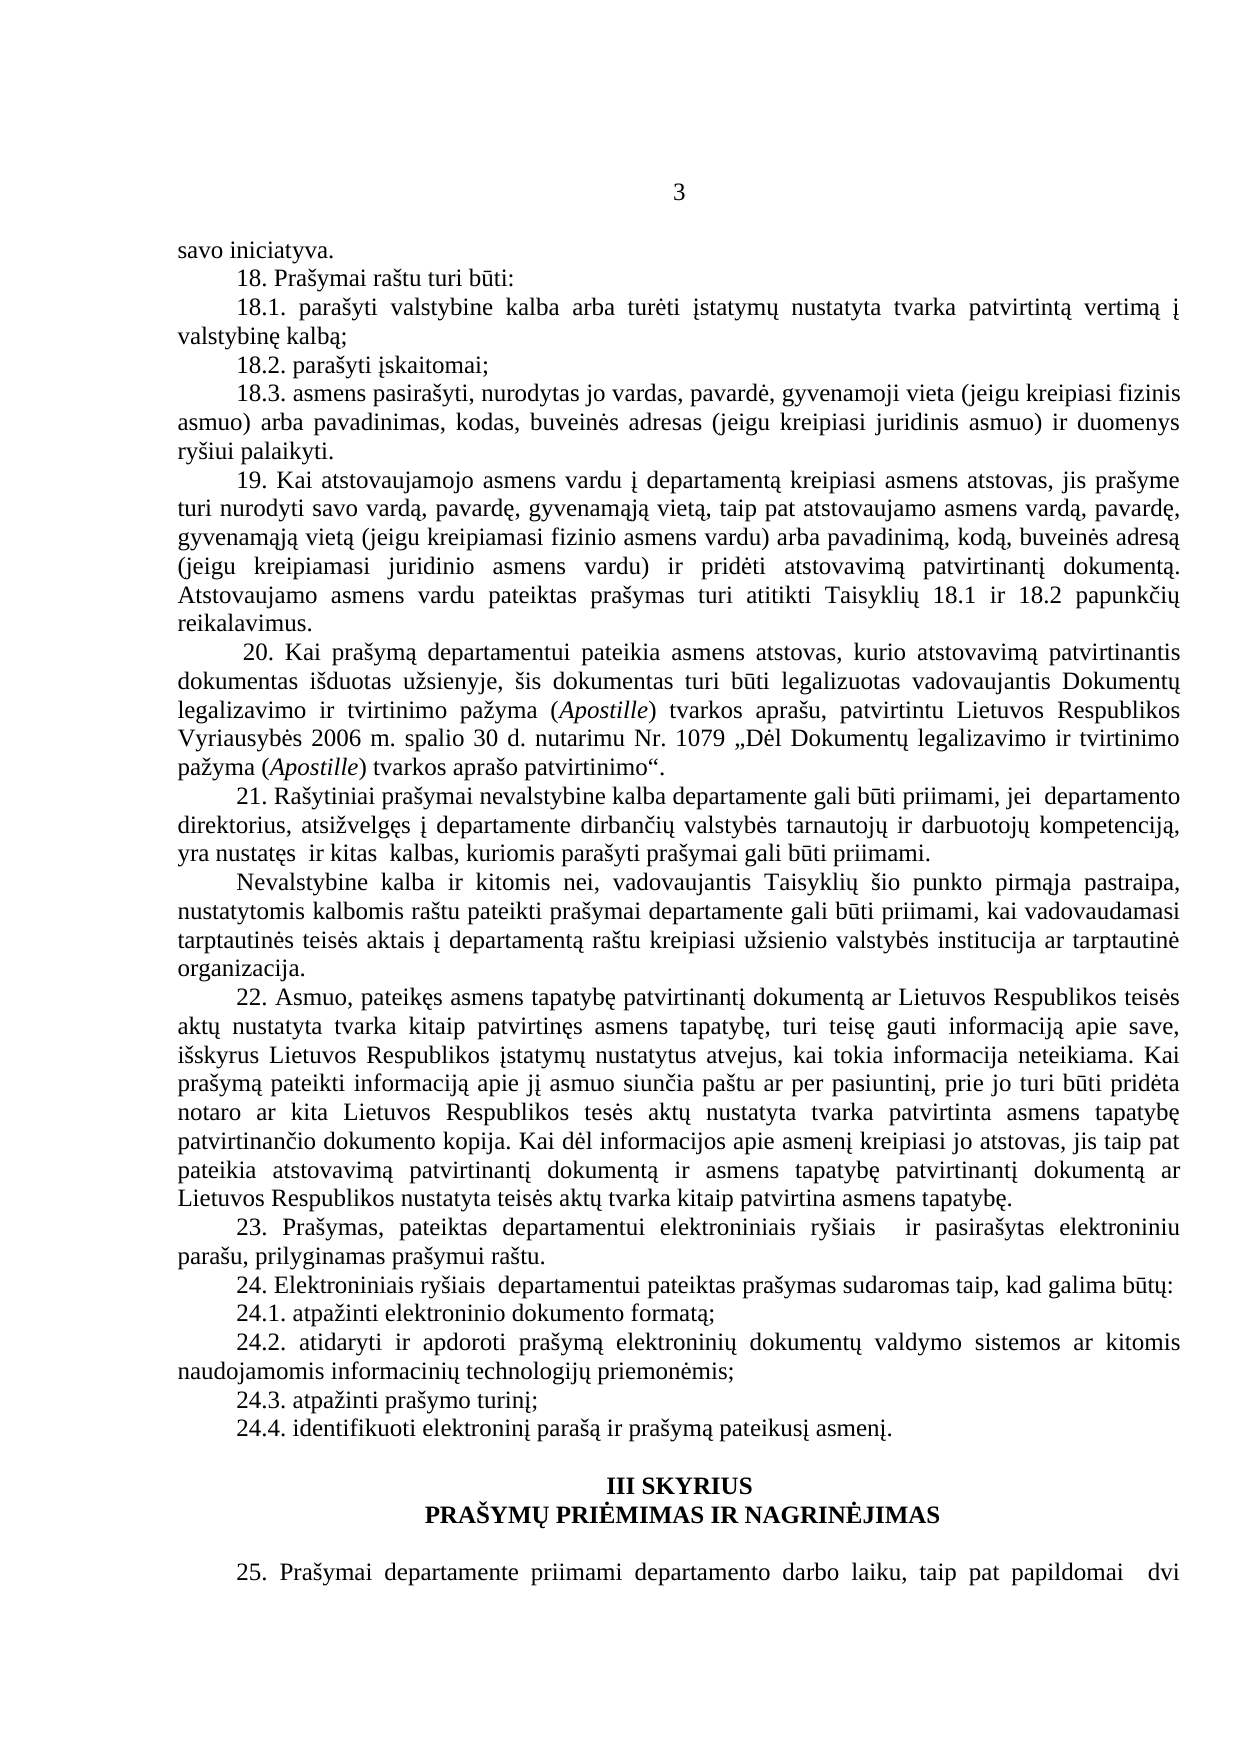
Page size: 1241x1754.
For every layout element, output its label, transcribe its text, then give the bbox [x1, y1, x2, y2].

text 18.1. parašyti valstybine kalba arba turėti įstatymų nustatyta tvarka patvirtintą vertimą į valstybinę kalbą; [177, 292, 1181, 350]
text 25. Prašymai departamente priimami departamento darbo laiku, taip pat papildomai dvi [177, 1557, 1181, 1586]
text 22. Asmuo, pateikęs asmens tapatybę patvirtinantį dokumentą ar Lietuvos Respublikos teisės aktų nustatyta tvarka kitaip patvirtinęs asmens tapatybę, turi teisę gauti informaciją apie save, išskyrus Lietuvos Respublikos įstatymų nustatytus atvejus, kai tokia informacija neteikiama. Kai prašymą pateikti informaciją apie jį asmuo siunčia paštu ar per pasiuntinį, prie jo turi būti pridėta notaro ar kita Lietuvos Respublikos tesės aktų nustatyta tvarka patvirtinta asmens tapatybę patvirtinančio dokumento kopija. Kai dėl informacijos apie asmenį kreipiasi jo atstovas, jis taip pat pateikia atstovavimą patvirtinantį dokumentą ir asmens tapatybę patvirtinantį dokumentą ar Lietuvos Respublikos nustatyta teisės aktų tvarka kitaip patvirtina asmens tapatybę. [177, 982, 1181, 1212]
text PRAŠYMŲ PRIĖMIMAS IR NAGRINĖJIMAS [177, 1500, 1181, 1528]
text 24. Elektroniniais ryšiais departamentui pateiktas prašymas sudaromas taip, kad galima būtų: [177, 1270, 1181, 1298]
text 21. Rašytiniai prašymai nevalstybine kalba departamente gali būti priimami, jei departamento direktorius, atsižvelgęs į departamente dirbančių valstybės tarnautojų ir darbuotojų kompetenciją, yra nustatęs ir kitas kalbas, kuriomis parašyti prašymai gali būti priimami. [177, 781, 1181, 867]
text 23. Prašymas, pateiktas departamentui elektroniniais ryšiais ir pasirašytas elektroniniu parašu, prilyginamas prašymui raštu. [177, 1212, 1181, 1270]
text 18. Prašymai raštu turi būti: [177, 263, 1181, 292]
text 18.3. asmens pasirašyti, nurodytas jo vardas, pavardė, gyvenamoji vieta (jeigu kreipiasi fizinis asmuo) arba pavadinimas, kodas, buveinės adresas (jeigu kreipiasi juridinis asmuo) ir duomenys ryšiui palaikyti. [177, 378, 1181, 465]
text savo iniciatyva. [177, 235, 1181, 263]
text Nevalstybine kalba ir kitomis nei, vadovaujantis Taisyklių šio punkto pirmąja pastraipa, nustatytomis kalbomis raštu pateikti prašymai departamente gali būti priimami, kai vadovaudamasi tarptautinės teisės aktais į departamentą raštu kreipiasi užsienio valstybės institucija ar tarptautinė organizacija. [177, 867, 1181, 982]
text 19. Kai atstovaujamojo asmens vardu į departamentą kreipiasi asmens atstovas, jis prašyme turi nurodyti savo vardą, pavardę, gyvenamąją vietą, taip pat atstovaujamo asmens vardą, pavardę, gyvenamąją vietą (jeigu kreipiamasi fizinio asmens vardu) arba pavadinimą, kodą, buveinės adresą (jeigu kreipiamasi juridinio asmens vardu) ir pridėti atstovavimą patvirtinantį dokumentą. Atstovaujamo asmens vardu pateiktas prašymas turi atitikti Taisyklių 18.1 ir 18.2 papunkčių reikalavimus. [177, 465, 1181, 637]
text III SKYRIUS [177, 1471, 1181, 1500]
text 24.3. atpažinti prašymo turinį; [177, 1385, 1181, 1413]
text 24.1. atpažinti elektroninio dokumento formatą; [177, 1298, 1181, 1327]
text 24.4. identifikuoti elektroninį parašą ir prašymą pateikusį asmenį. [177, 1413, 1181, 1442]
text 24.2. atidaryti ir apdoroti prašymą elektroninių dokumentų valdymo sistemos ar kitomis naudojamomis informacinių technologijų priemonėmis; [177, 1327, 1181, 1385]
text 20. Kai prašymą departamentui pateikia asmens atstovas, kurio atstovavimą patvirtinantis dokumentas išduotas užsienyje, šis dokumentas turi būti legalizuotas vadovaujantis Dokumentų legalizavimo ir tvirtinimo pažyma (Apostille) tvarkos aprašu, patvirtintu Lietuvos Respublikos Vyriausybės 2006 m. spalio 30 d. nutarimu Nr. 1079 „Dėl Dokumentų legalizavimo ir tvirtinimo pažyma (Apostille) tvarkos aprašo patvirtinimo“. [177, 637, 1181, 781]
text 18.2. parašyti įskaitomai; [177, 350, 1181, 378]
